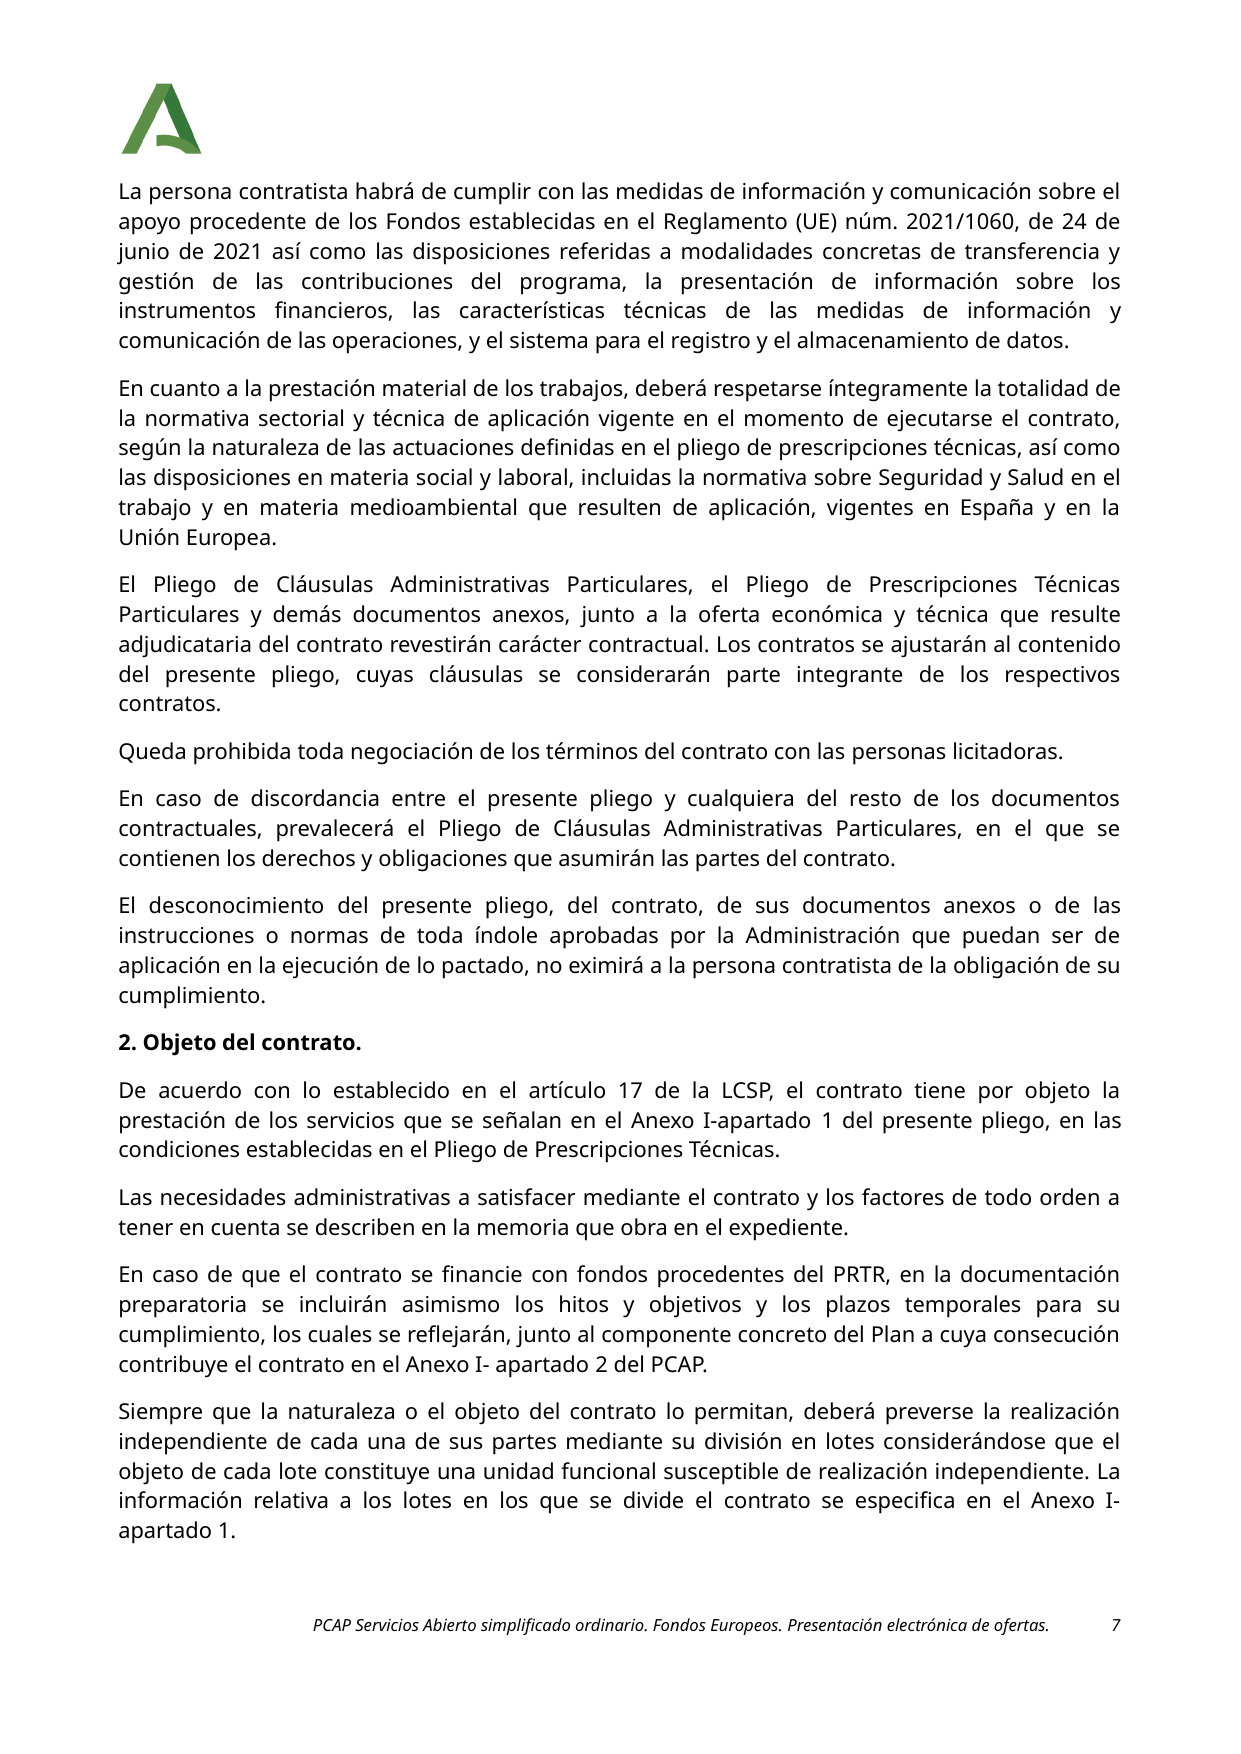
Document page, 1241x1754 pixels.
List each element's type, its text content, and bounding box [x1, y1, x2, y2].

text El Pliego de Cláusulas Administrativas Particulares, el Pliego de Prescripciones Técnicas Particulares y demás documentos anexos, junto a la oferta económica y técnica que resulte adjudicataria del contrato revestirán carácter contractual. Los contratos se ajustarán al contenido del presente pliego, cuyas cláusulas se considerarán parte integrante de los respectivos contratos. [118, 569, 1122, 718]
text En caso de discordancia entre el presente pliego y cualquiera del resto de los documentos contractuales, prevalecerá el Pliego de Cláusulas Administrativas Particulares, en el que se contienen los derechos y obligaciones que asumirán las partes del contrato. [118, 783, 1122, 873]
picture [117, 79, 206, 158]
text En cuanto a la prestación material de los trabajos, deberá respetarse íntegramente la totalidad de la normativa sectorial y técnica de aplicación vigente en el momento de ejecutarse el contrato, según la naturaleza de las actuaciones definidas en el pliego de prescripciones técnicas, así como las disposiciones en materia social y laboral, incluidas la normativa sobre Seguridad y Salud en el trabajo y en materia medioambiental que resulten de aplicación, vigentes en España y en la Unión Europea. [118, 373, 1122, 552]
text De acuerdo con lo establecido en el artículo 17 de la LCSP, el contrato tiene por objeto la prestación de los servicios que se señalan en el Anexo I-apartado 1 del presente pliego, en las condiciones establecidas en el Pliego de Prescripciones Técnicas. [118, 1075, 1122, 1164]
text Siempre que la naturaleza o el objeto del contrato lo permitan, deberá preverse la realización independiente de cada una de sus partes mediante su división en lotes considerándose que el objeto de cada lote constituye una unidad funcional susceptible de realización independiente. La información relativa a los lotes en los que se divide el contrato se especifica en el Anexo I-apartado 1. [118, 1396, 1122, 1545]
text Las necesidades administrativas a satisfacer mediante el contrato y los factores de todo orden a tener en cuenta se describen en la memoria que obra en el expediente. [118, 1182, 1122, 1242]
text Queda prohibida toda negociación de los términos del contrato con las personas licitadoras. [118, 736, 1122, 766]
text La persona contratista habrá de cumplir con las medidas de información y comunicación sobre el apoyo procedente de los Fondos establecidas en el Reglamento (UE) núm. 2021/1060, de 24 de junio de 2021 así como las disposiciones referidas a modalidades concretas de transferencia y gestión de las contribuciones del programa, la presentación de información sobre los instrumentos financieros, las características técnicas de las medidas de información y comunicación de las operaciones, y el sistema para el registro y el almacenamiento de datos. [118, 176, 1122, 355]
subtitle 2. Objeto del contrato. [118, 1027, 1122, 1057]
text En caso de que el contrato se financie con fondos procedentes del PRTR, en la documentación preparatoria se incluirán asimismo los hitos y objetivos y los plazos temporales para su cumplimiento, los cuales se reflejarán, junto al componente concreto del Plan a cuya consecución contribuye el contrato en el Anexo I- apartado 2 del PCAP. [118, 1259, 1122, 1378]
text El desconocimiento del presente pliego, del contrato, de sus documentos anexos o de las instrucciones o normas de toda índole aprobadas por la Administración que puedan ser de aplicación en la ejecución de lo pactado, no eximirá a la persona contratista de la obligación de su cumplimiento. [118, 891, 1122, 1010]
